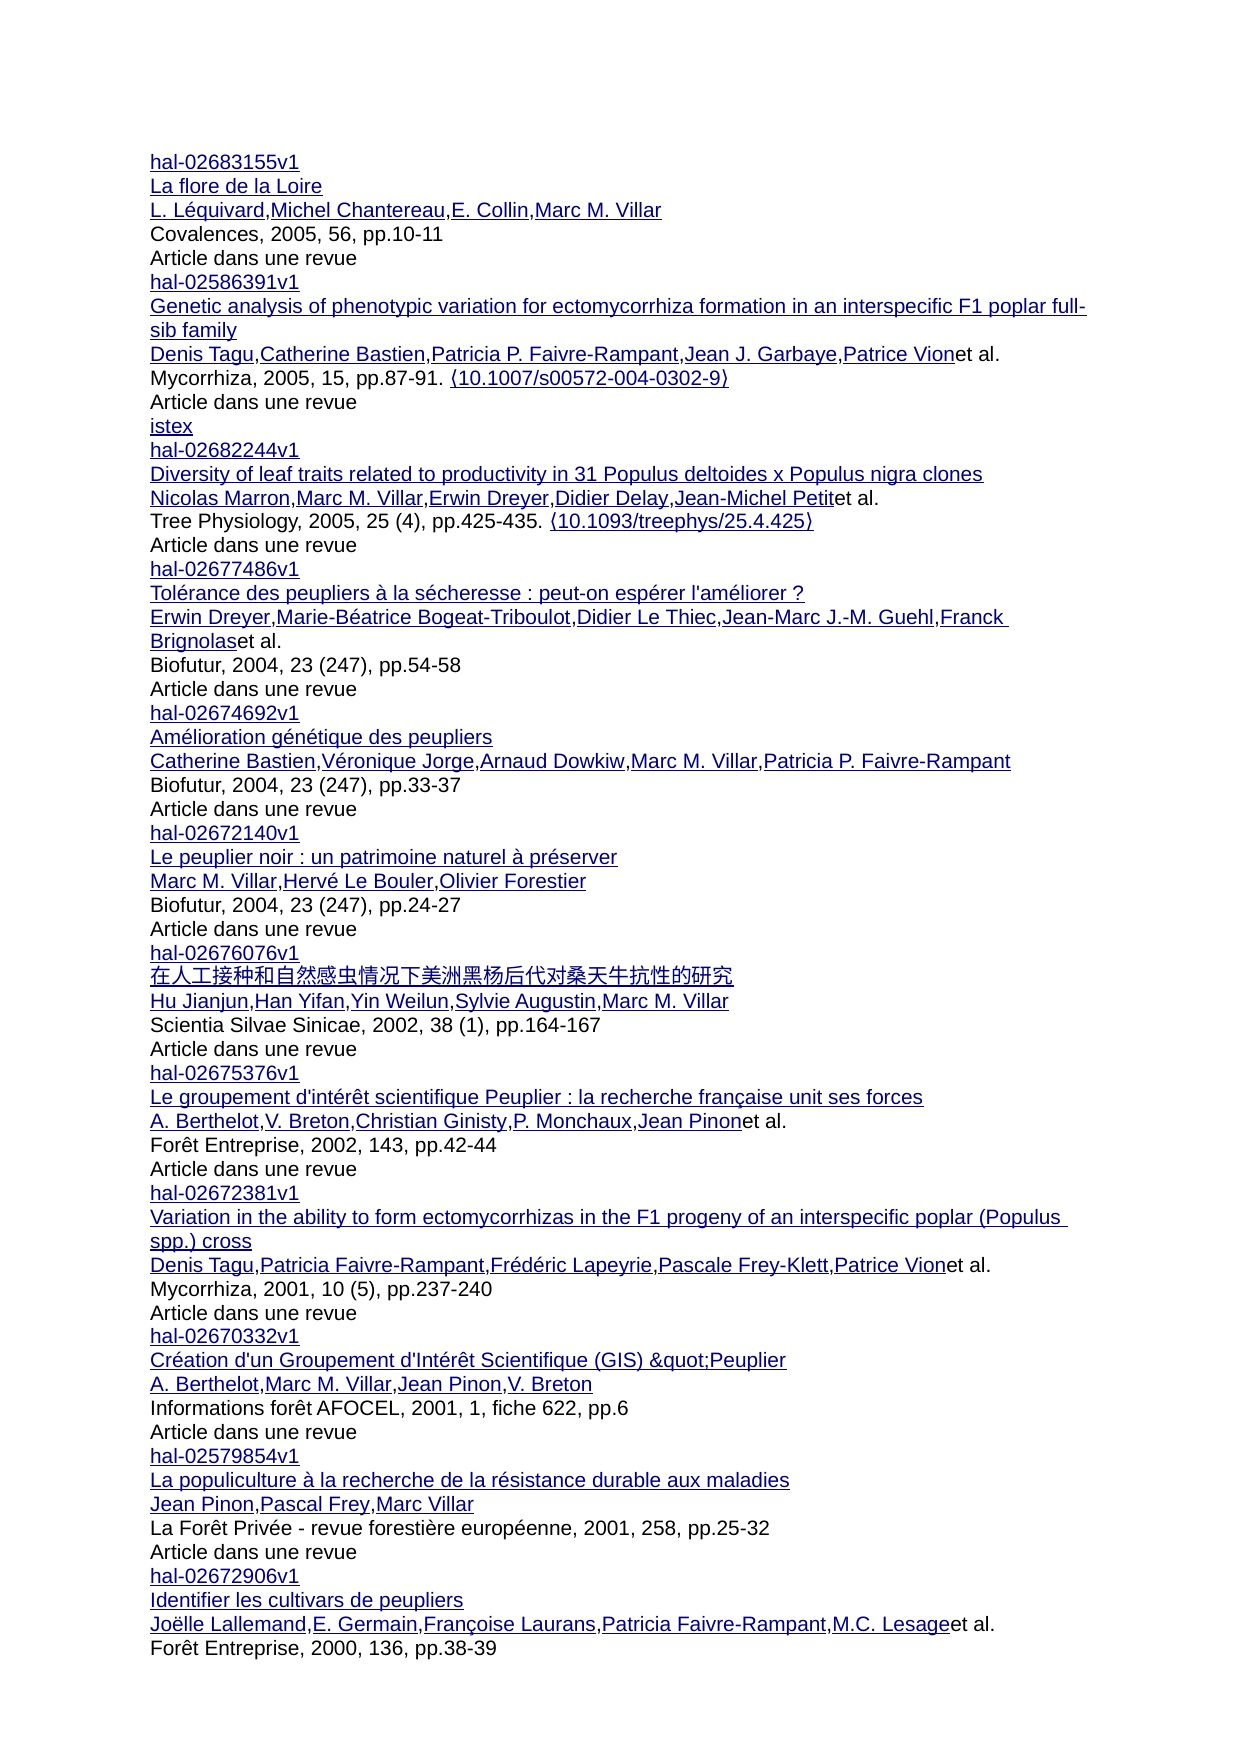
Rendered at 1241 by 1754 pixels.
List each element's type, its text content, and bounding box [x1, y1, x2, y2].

table_cell La populiculture à la recherche de la résistance durable aux maladies Jean Pinon,Pascal Frey,Marc Villar La Forêt Privée - revue forestière européenne, 2001, 258, pp.25-32 Article dans une revue hal-02672906v1 [150, 1468, 1090, 1588]
table_cell Variation in the ability to form ectomycorrhizas in the F1 progeny of an interspecific poplar (Populus spp.) cross Denis Tagu,Patricia Faivre-Rampant,Frédéric Lapeyrie,Pascale Frey-Klett,Patrice Vionet al. Mycorrhiza, 2001, 10 (5), pp.237-240 Article dans une revue hal-02670332v1 [150, 1205, 1090, 1348]
table_cell Amélioration génétique des peupliers Catherine Bastien,Véronique Jorge,Arnaud Dowkiw,Marc M. Villar,Patricia P. Faivre-Rampant Biofutur, 2004, 23 (247), pp.33-37 Article dans une revue hal-02672140v1 [150, 725, 1090, 845]
table_cell Genetic analysis of phenotypic variation for ectomycorrhiza formation in an interspecific F1 poplar full-sib family Denis Tagu,Catherine Bastien,Patricia P. Faivre-Rampant,Jean J. Garbaye,Patrice Vionet al. Mycorrhiza, 2005, 15, pp.87-91. ⟨10.1007/s00572-004-0302-9⟩ Article dans une revue istex hal-02682244v1 [150, 294, 1090, 461]
table_cell Le peuplier noir : un patrimoine naturel à préserver Marc M. Villar,Hervé Le Bouler,Olivier Forestier Biofutur, 2004, 23 (247), pp.24-27 Article dans une revue hal-02676076v1 [150, 845, 1090, 964]
table_cell Diversity of leaf traits related to productivity in 31 Populus deltoides x Populus nigra clones Nicolas Marron,Marc M. Villar,Erwin Dreyer,Didier Delay,Jean-Michel Petitet al. Tree Physiology, 2005, 25 (4), pp.425-435. ⟨10.1093/treephys/25.4.425⟩ Article dans une revue hal-02677486v1 [150, 461, 1090, 581]
table_cell Le groupement d'intérêt scientifique Peuplier : la recherche française unit ses forces A. Berthelot,V. Breton,Christian Ginisty,P. Monchaux,Jean Pinonet al. Forêt Entreprise, 2002, 143, pp.42-44 Article dans une revue hal-02672381v1 [150, 1085, 1090, 1204]
table_cell hal-02683155v1 [150, 150, 1090, 174]
table_cell Identifier les cultivars de peupliers Joëlle Lallemand,E. Germain,Françoise Laurans,Patricia Faivre-Rampant,M.C. Lesageet al. Forêt Entreprise, 2000, 136, pp.38-39 [150, 1588, 1090, 1660]
table_cell La flore de la Loire L. Léquivard,Michel Chantereau,E. Collin,Marc M. Villar Covalences, 2005, 56, pp.10-11 Article dans une revue hal-02586391v1 [150, 174, 1090, 294]
table_cell 在人工接种和自然感虫情况下美洲黑杨后代对桑天牛抗性的研究 Hu Jianjun,Han Yifan,Yin Weilun,Sylvie Augustin,Marc M. Villar Scientia Silvae Sinicae, 2002, 38 (1), pp.164-167 Article dans une revue hal-02675376v1 [150, 965, 1090, 1085]
table_cell Tolérance des peupliers à la sécheresse : peut-on espérer l'améliorer ? Erwin Dreyer,Marie-Béatrice Bogeat-Triboulot,Didier Le Thiec,Jean-Marc J.-M. Guehl,Franck Brignolaset al. Biofutur, 2004, 23 (247), pp.54-58 Article dans une revue hal-02674692v1 [150, 581, 1090, 725]
table_cell Création d'un Groupement d'Intérêt Scientifique (GIS) &quot;Peuplier A. Berthelot,Marc M. Villar,Jean Pinon,V. Breton Informations forêt AFOCEL, 2001, 1, fiche 622, pp.6 Article dans une revue hal-02579854v1 [150, 1348, 1090, 1468]
